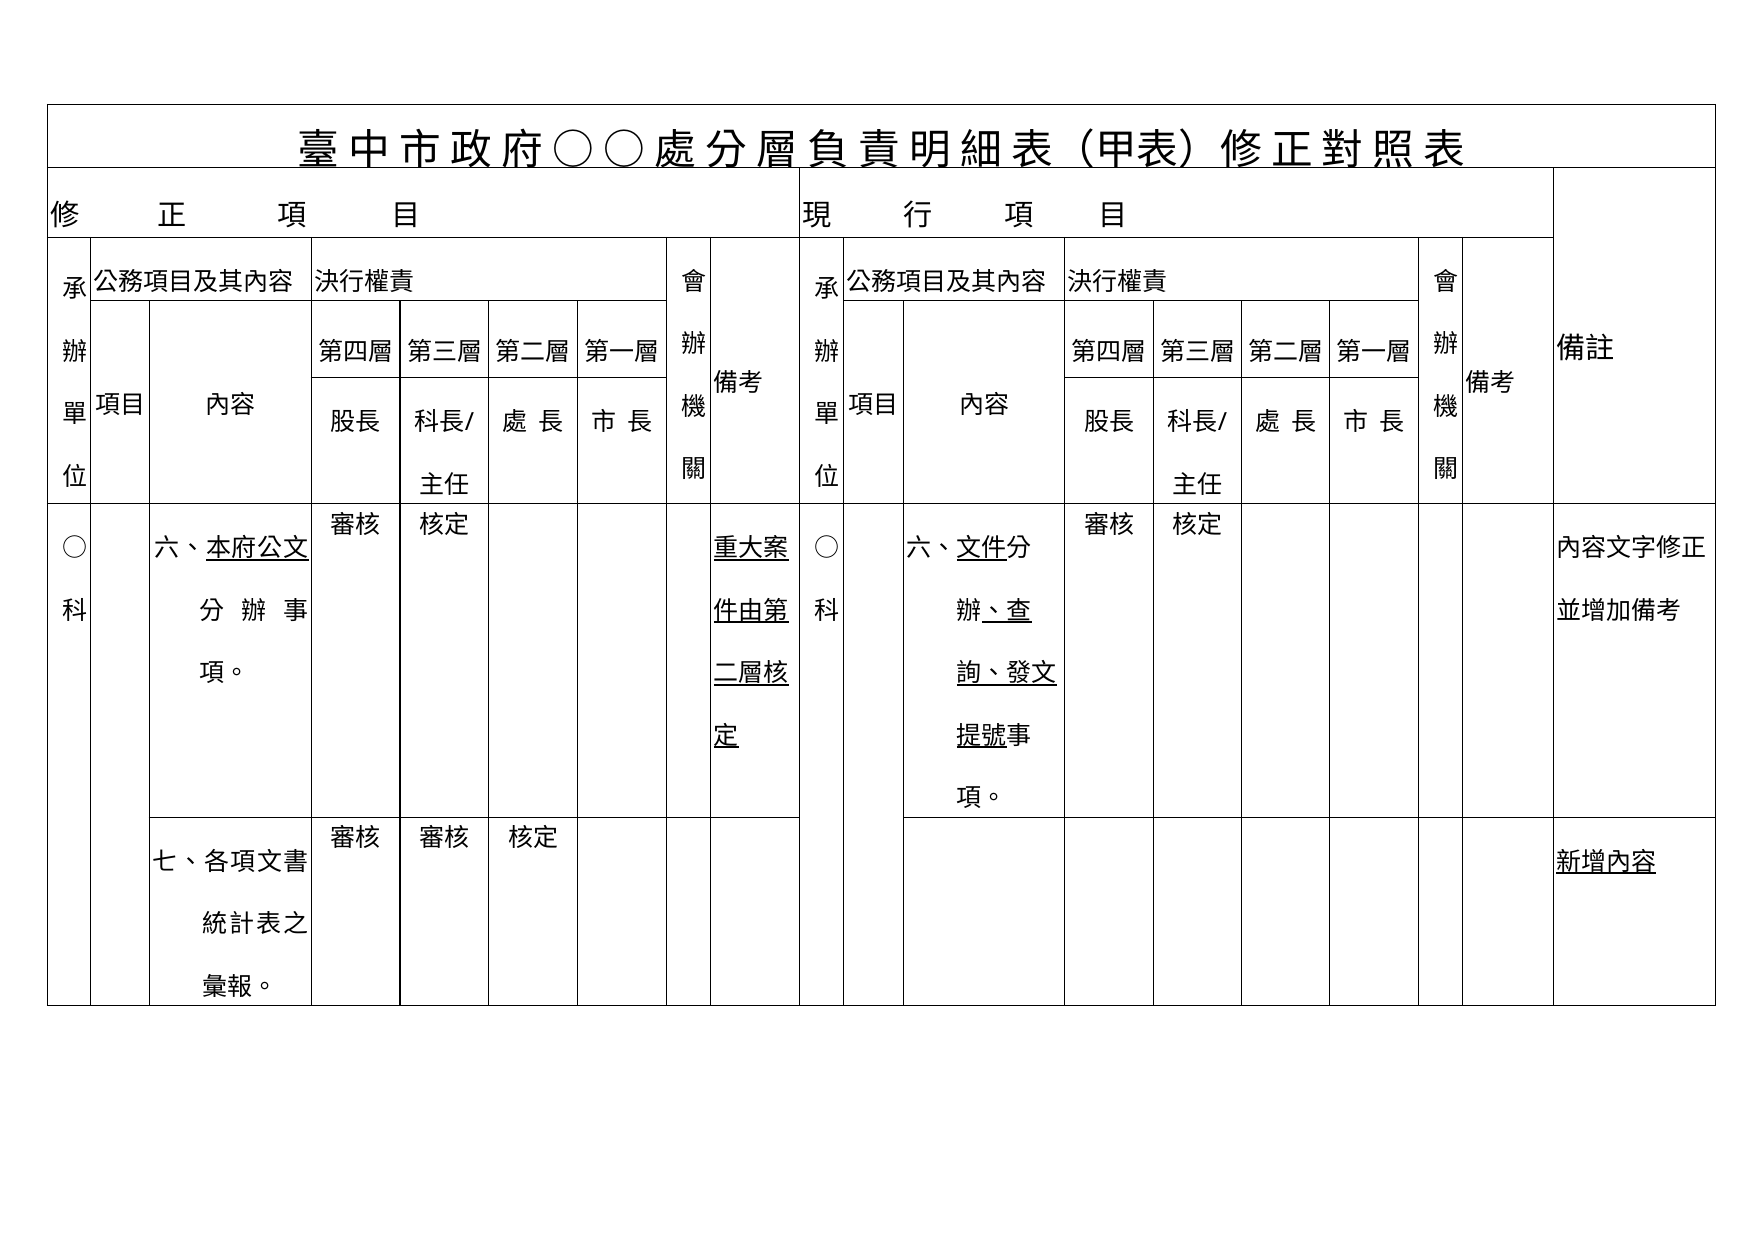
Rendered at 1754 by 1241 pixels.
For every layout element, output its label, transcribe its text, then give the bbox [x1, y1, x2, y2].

table_cell 市 長 [578, 378, 666, 503]
table_cell [711, 818, 799, 1005]
table_cell 第二層 [1242, 301, 1329, 377]
table_cell 七、各項文書統計表之彙報。 [150, 818, 311, 1005]
table_cell 公務項目及其內容 [844, 238, 1064, 300]
table_cell 科長/ 主任 [1154, 378, 1241, 503]
table_cell 備考 [1463, 238, 1553, 503]
table_cell [1419, 504, 1462, 817]
table_cell 現 行 項 目 [800, 168, 1553, 237]
table_cell 股長 [1065, 378, 1153, 503]
table_cell [1242, 504, 1329, 817]
table_cell 修 正 項 目 [48, 168, 799, 237]
table_cell 核定 [401, 504, 488, 817]
table_cell 會辦機關(單位) [667, 238, 710, 503]
table_cell [667, 818, 710, 1005]
table_cell 第四層 [1065, 301, 1153, 377]
table_cell 六、本府公文分辦事項。 [150, 504, 311, 817]
table_cell 六、文件分辦、查詢、發文提號事項。 [904, 504, 1064, 817]
table_cell 第四層 [312, 301, 399, 377]
table_cell 決行權責 [312, 238, 666, 300]
table_cell 備考 [711, 238, 799, 503]
table_cell [844, 504, 903, 1005]
table_cell [1154, 818, 1241, 1005]
table_cell 備註 [1554, 168, 1715, 503]
table_cell 處 長 [1242, 378, 1329, 503]
table_cell [667, 504, 710, 817]
table_cell [1463, 818, 1553, 1005]
table_cell 第二層 [489, 301, 577, 377]
table_cell [904, 818, 1064, 1005]
table_cell [1330, 818, 1418, 1005]
table_cell 重大案件由第二層核定 [711, 504, 799, 817]
table_cell 審核 [312, 504, 399, 817]
table_cell 審核 [401, 818, 488, 1005]
table_cell 第一層 [578, 301, 666, 377]
table_cell [91, 504, 149, 1005]
table_cell 決行權責 [1065, 238, 1418, 300]
table_cell [1242, 818, 1329, 1005]
table_cell 新增內容 [1554, 818, 1715, 1005]
table_cell 科長/ 主任 [401, 378, 488, 503]
table_cell ○科 [800, 504, 843, 1005]
table_cell 處 長 [489, 378, 577, 503]
table_cell 核定 [1154, 504, 1241, 817]
table_cell 核定 [489, 818, 577, 1005]
table_cell 股長 [312, 378, 399, 503]
table_cell 公務項目及其內容 [91, 238, 311, 300]
table_cell [1463, 504, 1553, 817]
table_cell 承辦單位 [48, 238, 90, 503]
table_cell 項目 [91, 301, 149, 503]
table_cell [1065, 818, 1153, 1005]
table_cell 會辦機關(單位) [1419, 238, 1462, 503]
table_cell [489, 504, 577, 817]
table_cell [1419, 818, 1462, 1005]
table_cell 承辦單位 [800, 238, 843, 503]
table_cell [578, 504, 666, 817]
table_cell 審核 [1065, 504, 1153, 817]
table_cell ○科 [48, 504, 90, 1005]
table_cell 市 長 [1330, 378, 1418, 503]
table_cell 內容 [150, 301, 311, 503]
table_cell [1330, 504, 1418, 817]
table_cell [578, 818, 666, 1005]
table_cell 內容文字修正並增加備考 [1554, 504, 1715, 817]
table_cell 項目 [844, 301, 903, 503]
table_cell 審核 [312, 818, 399, 1005]
table_header 臺 中 市 政 府 ○ ○ 處 分 層 負 責 明 細 表（甲表）修 正 對 照 表 [48, 105, 1715, 167]
table_cell 第三層 [1154, 301, 1241, 377]
table_cell 第三層 [401, 301, 488, 377]
table_cell 第一層 [1330, 301, 1418, 377]
table_cell 內容 [904, 301, 1064, 503]
